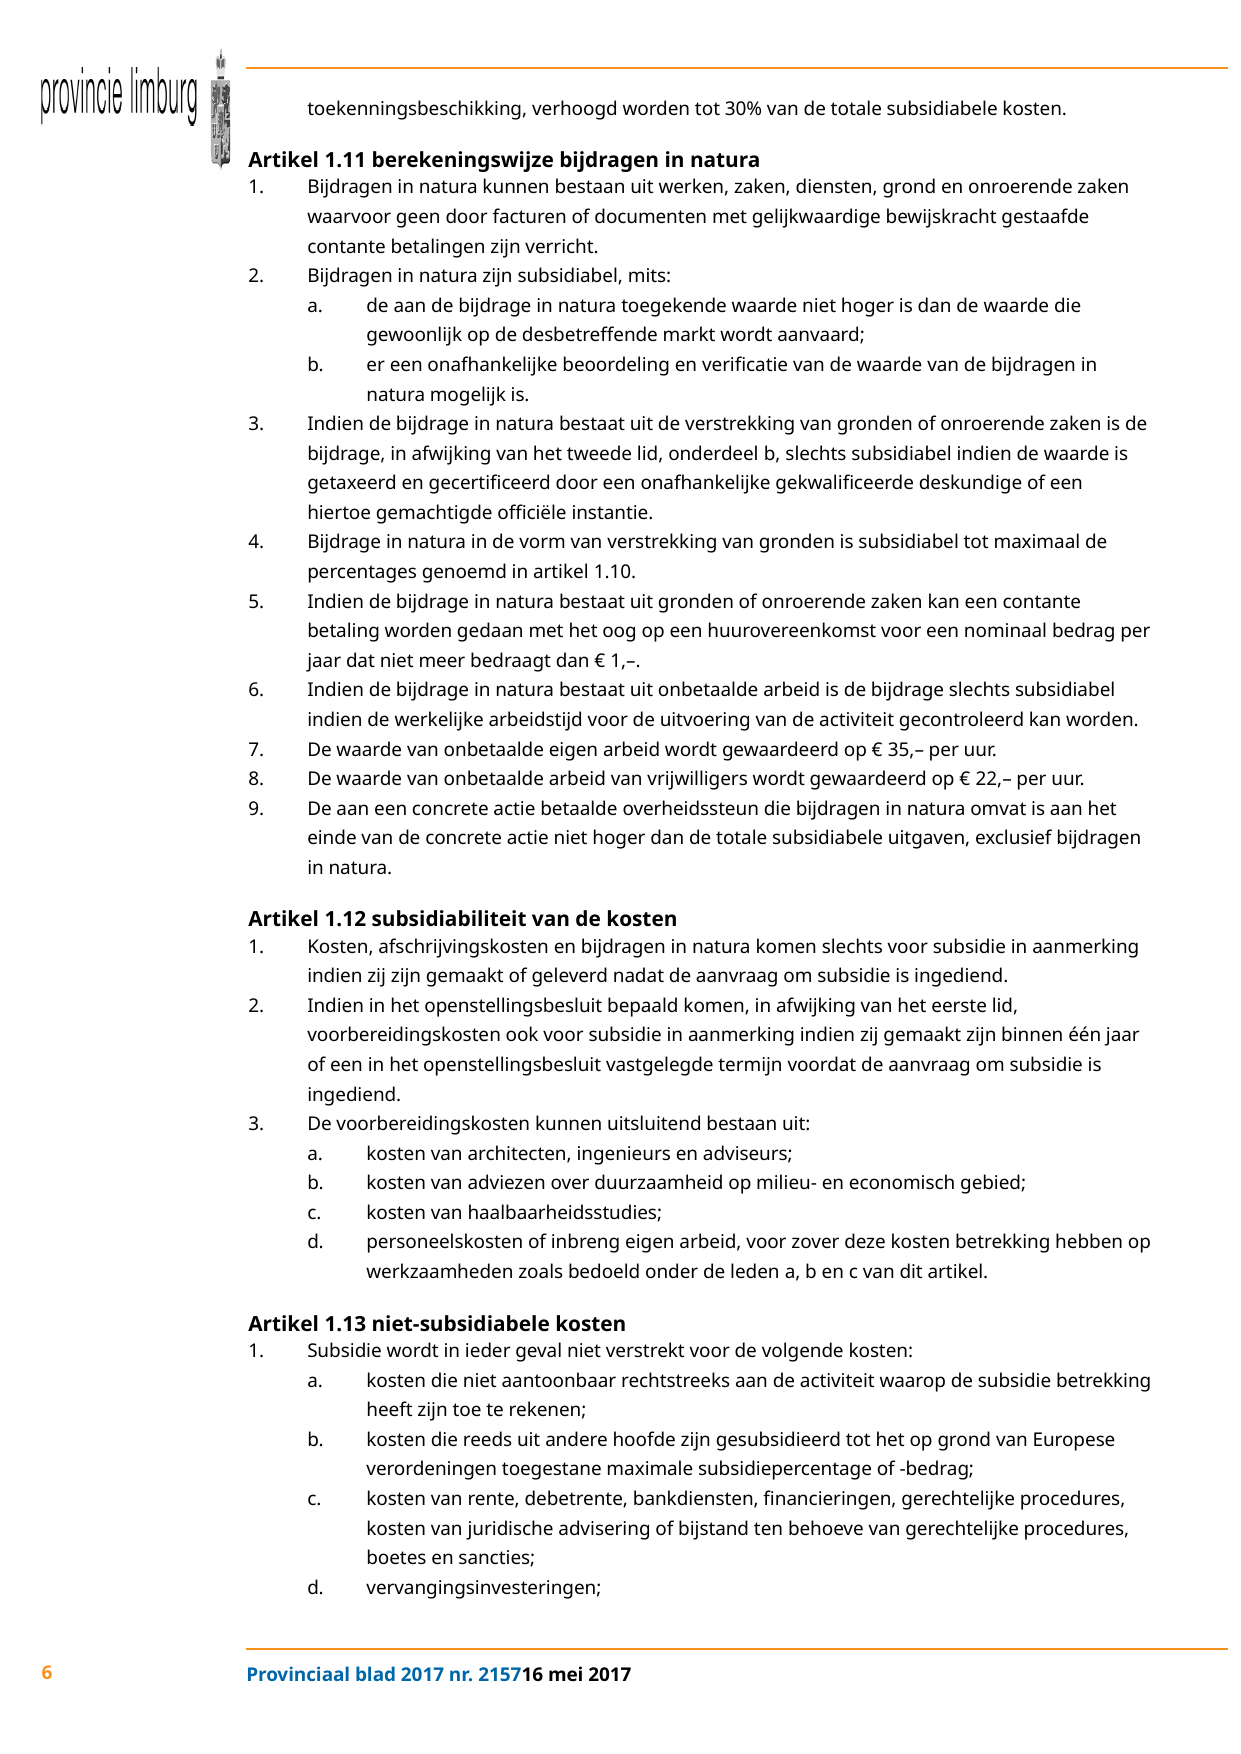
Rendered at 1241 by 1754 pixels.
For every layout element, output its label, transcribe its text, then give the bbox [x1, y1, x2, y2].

list kosten van adviezen over duurzaamheid op milieu- en economisch gebied; [307, 1169, 1152, 1195]
list toekenningsbeschikking, verhoogd worden tot 30% van de totale subsidiabele kosten. [248, 95, 1152, 121]
list kosten die niet aantoonbaar rechtstreeks aan de activiteit waarop de subsidie betrekking heeft zijn toe te rekenen; [307, 1367, 1152, 1422]
list Subsidie wordt in ieder geval niet verstrekt voor de volgende kosten: [248, 1337, 1152, 1363]
list kosten van rente, debetrente, bankdiensten, financieringen, gerechtelijke procedures, kosten van juridische advisering of bijstand ten behoeve van gerechtelijke procedures, boetes en sancties; [307, 1485, 1152, 1570]
list personeelskosten of inbreng eigen arbeid, voor zover deze kosten betrekking hebben op werkzaamheden zoals bedoeld onder de leden a, b en c van dit artikel. [307, 1229, 1152, 1284]
list Bijdrage in natura in de vorm van verstrekking van gronden is subsidiabel tot maximaal de percentages genoemd in artikel 1.10. [248, 529, 1152, 584]
text Artikel 1.13 niet-subsidiabele kosten [248, 1309, 1152, 1337]
list Kosten, afschrijvingskosten en bijdragen in natura komen slechts voor subsidie in aanmerking indien zij zijn gemaakt of geleverd nadat de aanvraag om subsidie is ingediend. [248, 933, 1152, 988]
list Indien de bijdrage in natura bestaat uit de verstrekking van gronden of onroerende zaken is de bijdrage, in afwijking van het tweede lid, onderdeel b, slechts subsidiabel indien de waarde is getaxeerd en gecertificeerd door een onafhankelijke gekwalificeerde deskundige of een hiertoe gemachtigde officiële instantie. [248, 410, 1152, 525]
list kosten die reeds uit andere hoofde zijn gesubsidieerd tot het op grond van Europese verordeningen toegestane maximale subsidiepercentage of -bedrag; [307, 1426, 1152, 1481]
list kosten van architecten, ingenieurs en adviseurs; [307, 1140, 1152, 1166]
list Indien in het openstellingsbesluit bepaald komen, in afwijking van het eerste lid, voorbereidingskosten ook voor subsidie in aanmerking indien zij gemaakt zijn binnen één jaar of een in het openstellingsbesluit vastgelegde termijn voordat de aanvraag om subsidie is ingediend. [248, 992, 1152, 1107]
list de aan de bijdrage in natura toegekende waarde niet hoger is dan de waarde die gewoonlijk op de desbetreffende markt wordt aanvaard; [307, 292, 1152, 347]
text Artikel 1.11 berekeningswijze bijdragen in natura [248, 145, 1152, 174]
picture [41, 47, 231, 172]
list vervangingsinvesteringen; [307, 1574, 1152, 1599]
list De voorbereidingskosten kunnen uitsluitend bestaan uit: [248, 1110, 1152, 1136]
list kosten van haalbaarheidsstudies; [307, 1199, 1152, 1225]
list Bijdragen in natura kunnen bestaan uit werken, zaken, diensten, grond en onroerende zaken waarvoor geen door facturen of documenten met gelijkwaardige bewijskracht gestaafde contante betalingen zijn verricht. [248, 174, 1152, 258]
list Indien de bijdrage in natura bestaat uit onbetaalde arbeid is de bijdrage slechts subsidiabel indien de werkelijke arbeidstijd voor de uitvoering van de activiteit gecontroleerd kan worden. [248, 677, 1152, 732]
list De waarde van onbetaalde eigen arbeid wordt gewaardeerd op € 35,– per uur. [248, 736, 1152, 761]
list Indien de bijdrage in natura bestaat uit gronden of onroerende zaken kan een contante betaling worden gedaan met het oog op een huurovereenkomst voor een nominaal bedrag per jaar dat niet meer bedraagt dan € 1,–. [248, 588, 1152, 673]
list De waarde van onbetaalde arbeid van vrijwilligers wordt gewaardeerd op € 22,– per uur. [248, 765, 1152, 791]
list Bijdragen in natura zijn subsidiabel, mits: [248, 262, 1152, 288]
list De aan een concrete actie betaalde overheidssteun die bijdragen in natura omvat is aan het einde van de concrete actie niet hoger dan de totale subsidiabele uitgaven, exclusief bijdragen in natura. [248, 795, 1152, 880]
list er een onafhankelijke beoordeling en verificatie van de waarde van de bijdragen in natura mogelijk is. [307, 351, 1152, 406]
text Artikel 1.12 subsidiabiliteit van de kosten [248, 904, 1152, 933]
